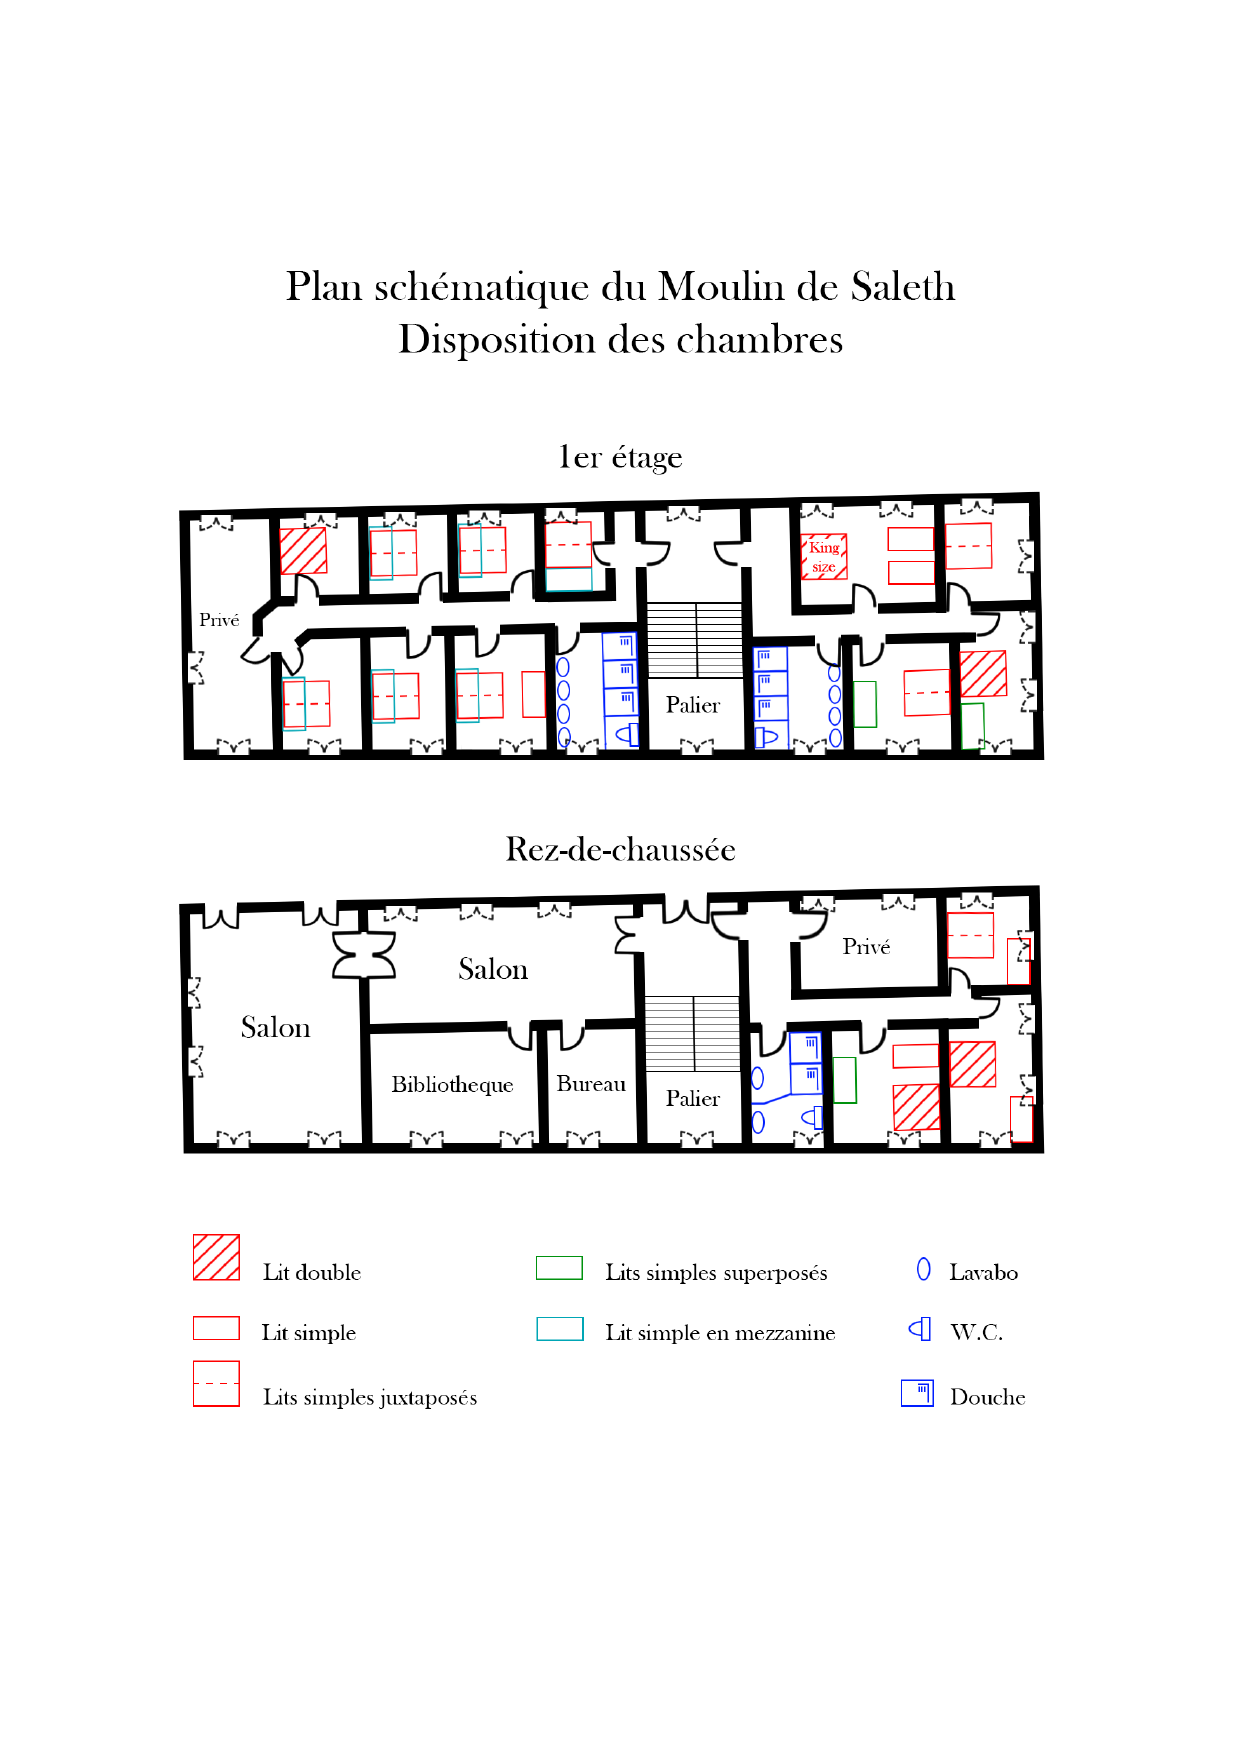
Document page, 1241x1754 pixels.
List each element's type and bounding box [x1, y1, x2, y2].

picture [118, 233, 1123, 1473]
